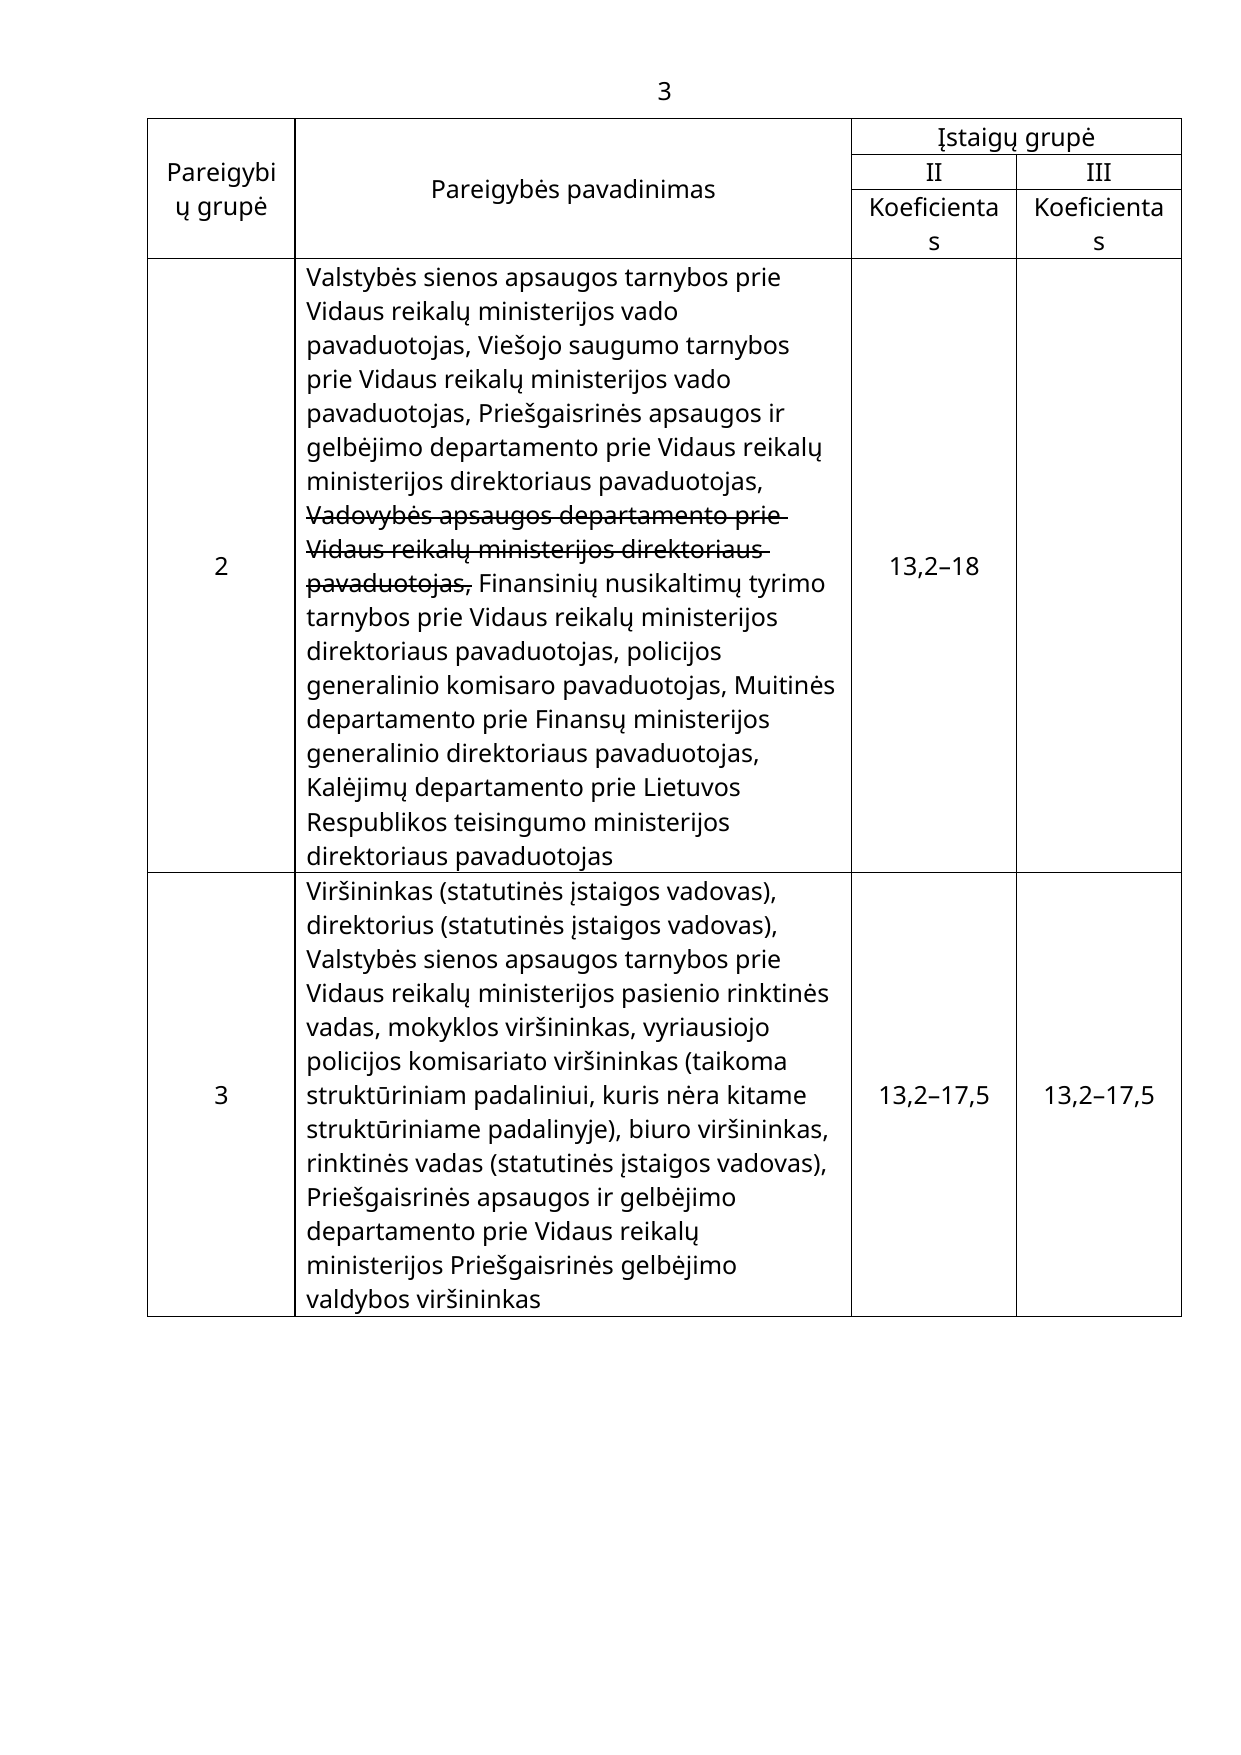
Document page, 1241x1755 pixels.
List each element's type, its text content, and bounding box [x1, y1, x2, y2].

table_cell 13,2–17,5 [1017, 873, 1181, 1316]
table_cell II [852, 155, 1016, 189]
table_cell 13,2–18 [852, 259, 1016, 872]
table_cell Koeficientas [1017, 190, 1181, 258]
table_cell Koeficientas [852, 190, 1016, 258]
table_cell 3 [148, 873, 294, 1316]
table_cell 13,2–17,5 [852, 873, 1016, 1316]
table_header Pareigybės pavadinimas [296, 119, 851, 258]
table_header Įstaigų grupė [852, 119, 1181, 153]
table_cell 2 [148, 259, 294, 872]
table_cell [1017, 259, 1181, 872]
table_header Pareigybių grupė [148, 119, 294, 258]
table_cell Valstybės sienos apsaugos tarnybos prie Vidaus reikalų ministerijos vado pavaduotojas, Viešojo saugumo tarnybos prie Vidaus reikalų ministerijos vado pavaduotojas, Priešgaisrinės apsaugos ir gelbėjimo departamento prie Vidaus reikalų ministerijos direktoriaus pavaduotojas, Vadovybės apsaugos departamento prie Vidaus reikalų ministerijos direktoriaus pavaduotojas, Finansinių nusikaltimų tyrimo tarnybos prie Vidaus reikalų ministerijos direktoriaus pavaduotojas, policijos generalinio komisaro pavaduotojas, Muitinės departamento prie Finansų ministerijos generalinio direktoriaus pavaduotojas, Kalėjimų departamento prie Lietuvos Respublikos teisingumo ministerijos direktoriaus pavaduotojas [296, 259, 851, 872]
table_cell III [1017, 155, 1181, 189]
table_cell Viršininkas (statutinės įstaigos vadovas), direktorius (statutinės įstaigos vadovas), Valstybės sienos apsaugos tarnybos prie Vidaus reikalų ministerijos pasienio rinktinės vadas, mokyklos viršininkas, vyriausiojo policijos komisariato viršininkas (taikoma struktūriniam padaliniui, kuris nėra kitame struktūriniame padalinyje), biuro viršininkas, rinktinės vadas (statutinės įstaigos vadovas), Priešgaisrinės apsaugos ir gelbėjimo departamento prie Vidaus reikalų ministerijos Priešgaisrinės gelbėjimo valdybos viršininkas [296, 873, 851, 1316]
